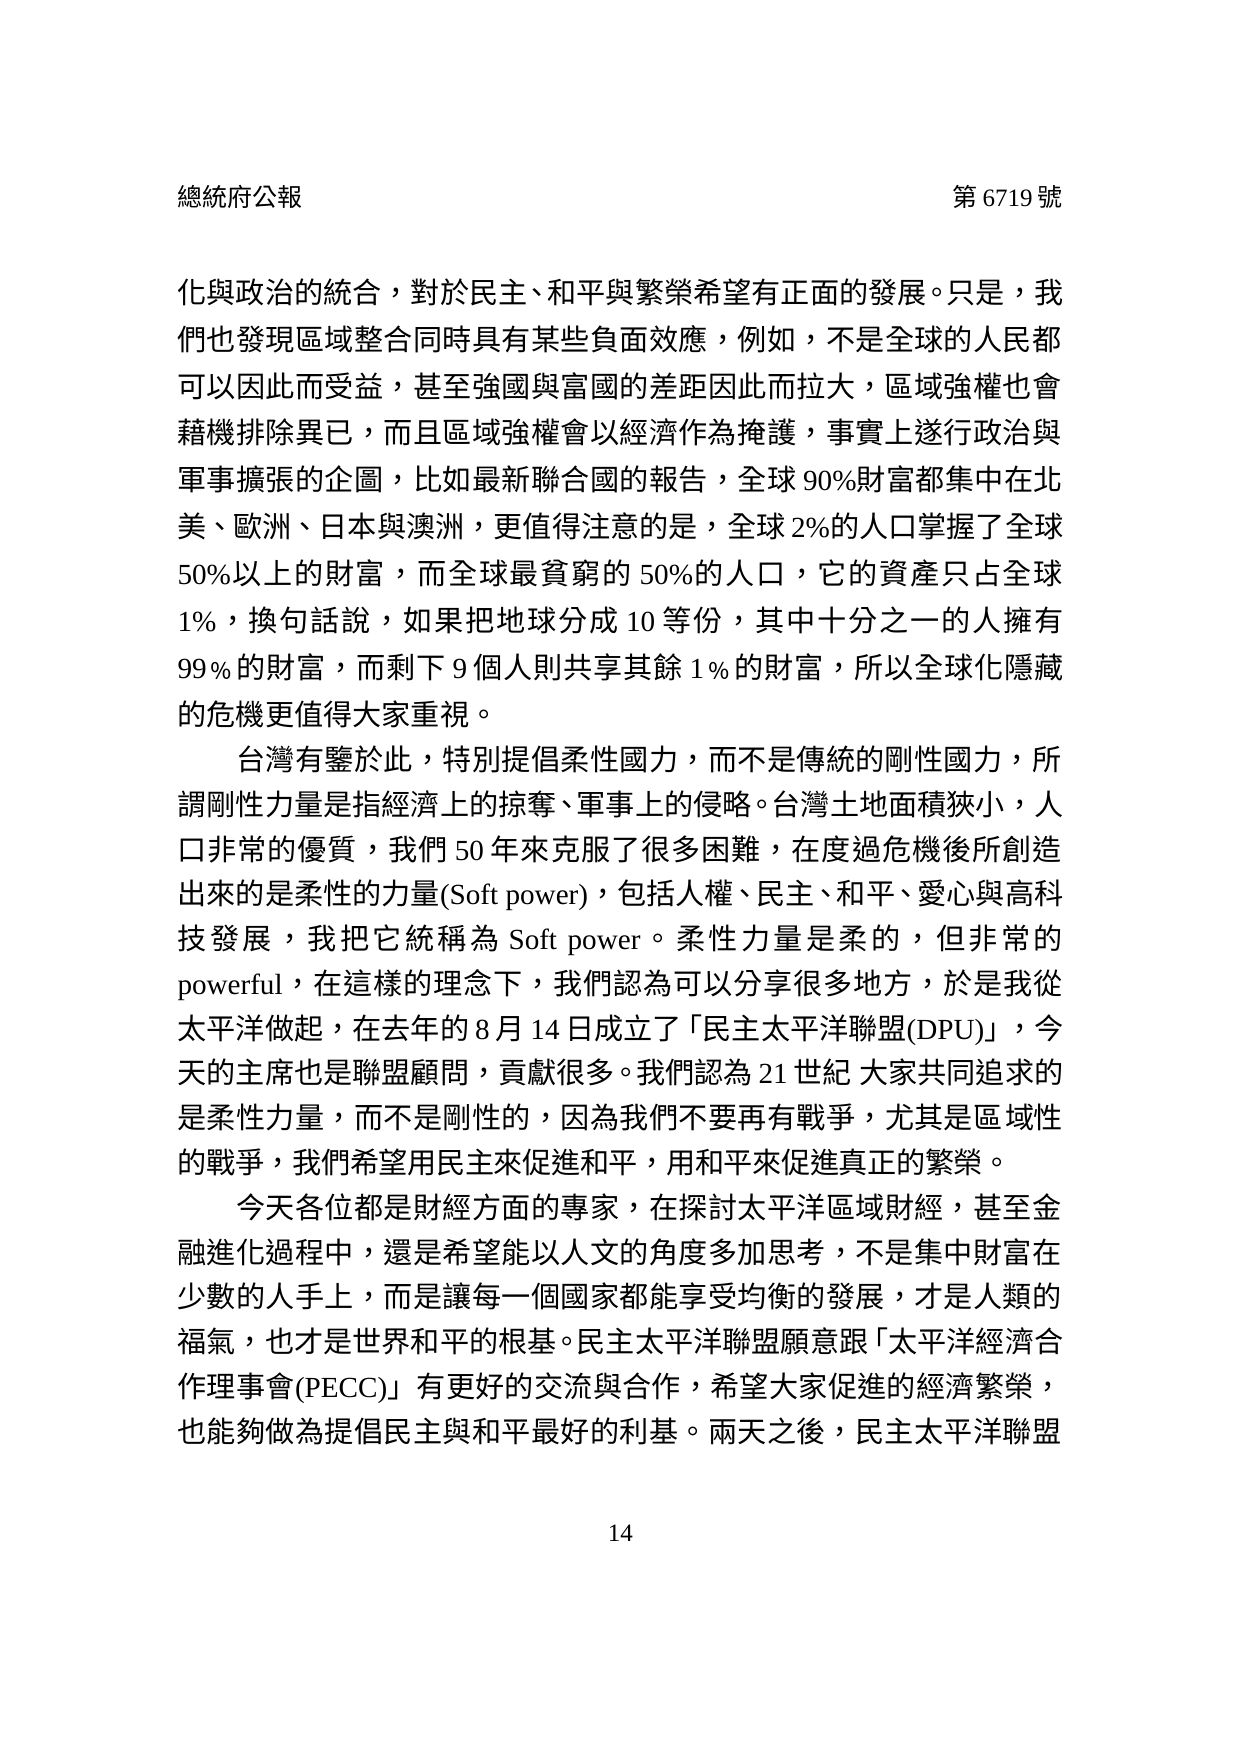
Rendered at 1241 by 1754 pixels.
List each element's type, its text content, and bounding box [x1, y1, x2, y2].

text 化與政治的統合，對於民主、和平與繁榮希望有正面的發展。只是，我們也發現區域整合同時具有某些負面效應，例如，不是全球的人民都可以因此而受益，甚至強國與富國的差距因此而拉大，區域強權也會藉機排除異已，而且區域強權會以經濟作為掩護，事實上遂行政治與軍事擴張的企圖，比如最新聯合國的報告，全球90%財富都集中在北美、歐洲、日本與澳洲，更值得注意的是，全球2%的人口掌握了全球50%以上的財富，而全球最貧窮的50%的人口，它的資產只占全球1%，換句話說，如果把地球分成10等份，其中十分之一的人擁有99﹪的財富，而剩下9個人則共享其餘1﹪的財富，所以全球化隱藏的危機更值得大家重視。 [177, 266, 1063, 734]
text 台灣有鑒於此，特別提倡柔性國力，而不是傳統的剛性國力，所謂剛性力量是指經濟上的掠奪、軍事上的侵略。台灣土地面積狹小，人口非常的優質，我們50年來克服了很多困難，在度過危機後所創造出來的是柔性的力量(Soft power)，包括人權、民主、和平、愛心與高科技發展，我把它統稱為Soft power。柔性力量是柔的，但非常的powerful，在這樣的理念下，我們認為可以分享很多地方，於是我從太平洋做起，在去年的8月14日成立了「民主太平洋聯盟(DPU)」，今天的主席也是聯盟顧問，貢獻很多。我們認為21世紀 大家共同追求的是柔性力量，而不是剛性的，因為我們不要再有戰爭，尤其是區域性的戰爭，我們希望用民主來促進和平，用和平來促進真正的繁榮。 [177, 734, 1063, 1182]
text 今天各位都是財經方面的專家，在探討太平洋區域財經，甚至金融進化過程中，還是希望能以人文的角度多加思考，不是集中財富在少數的人手上，而是讓每一個國家都能享受均衡的發展，才是人類的福氣，也才是世界和平的根基。民主太平洋聯盟願意跟「太平洋經濟合作理事會(PECC)」有更好的交流與合作，希望大家促進的經濟繁榮，也能夠做為提倡民主與和平最好的利基。兩天之後，民主太平洋聯盟 [177, 1182, 1063, 1451]
